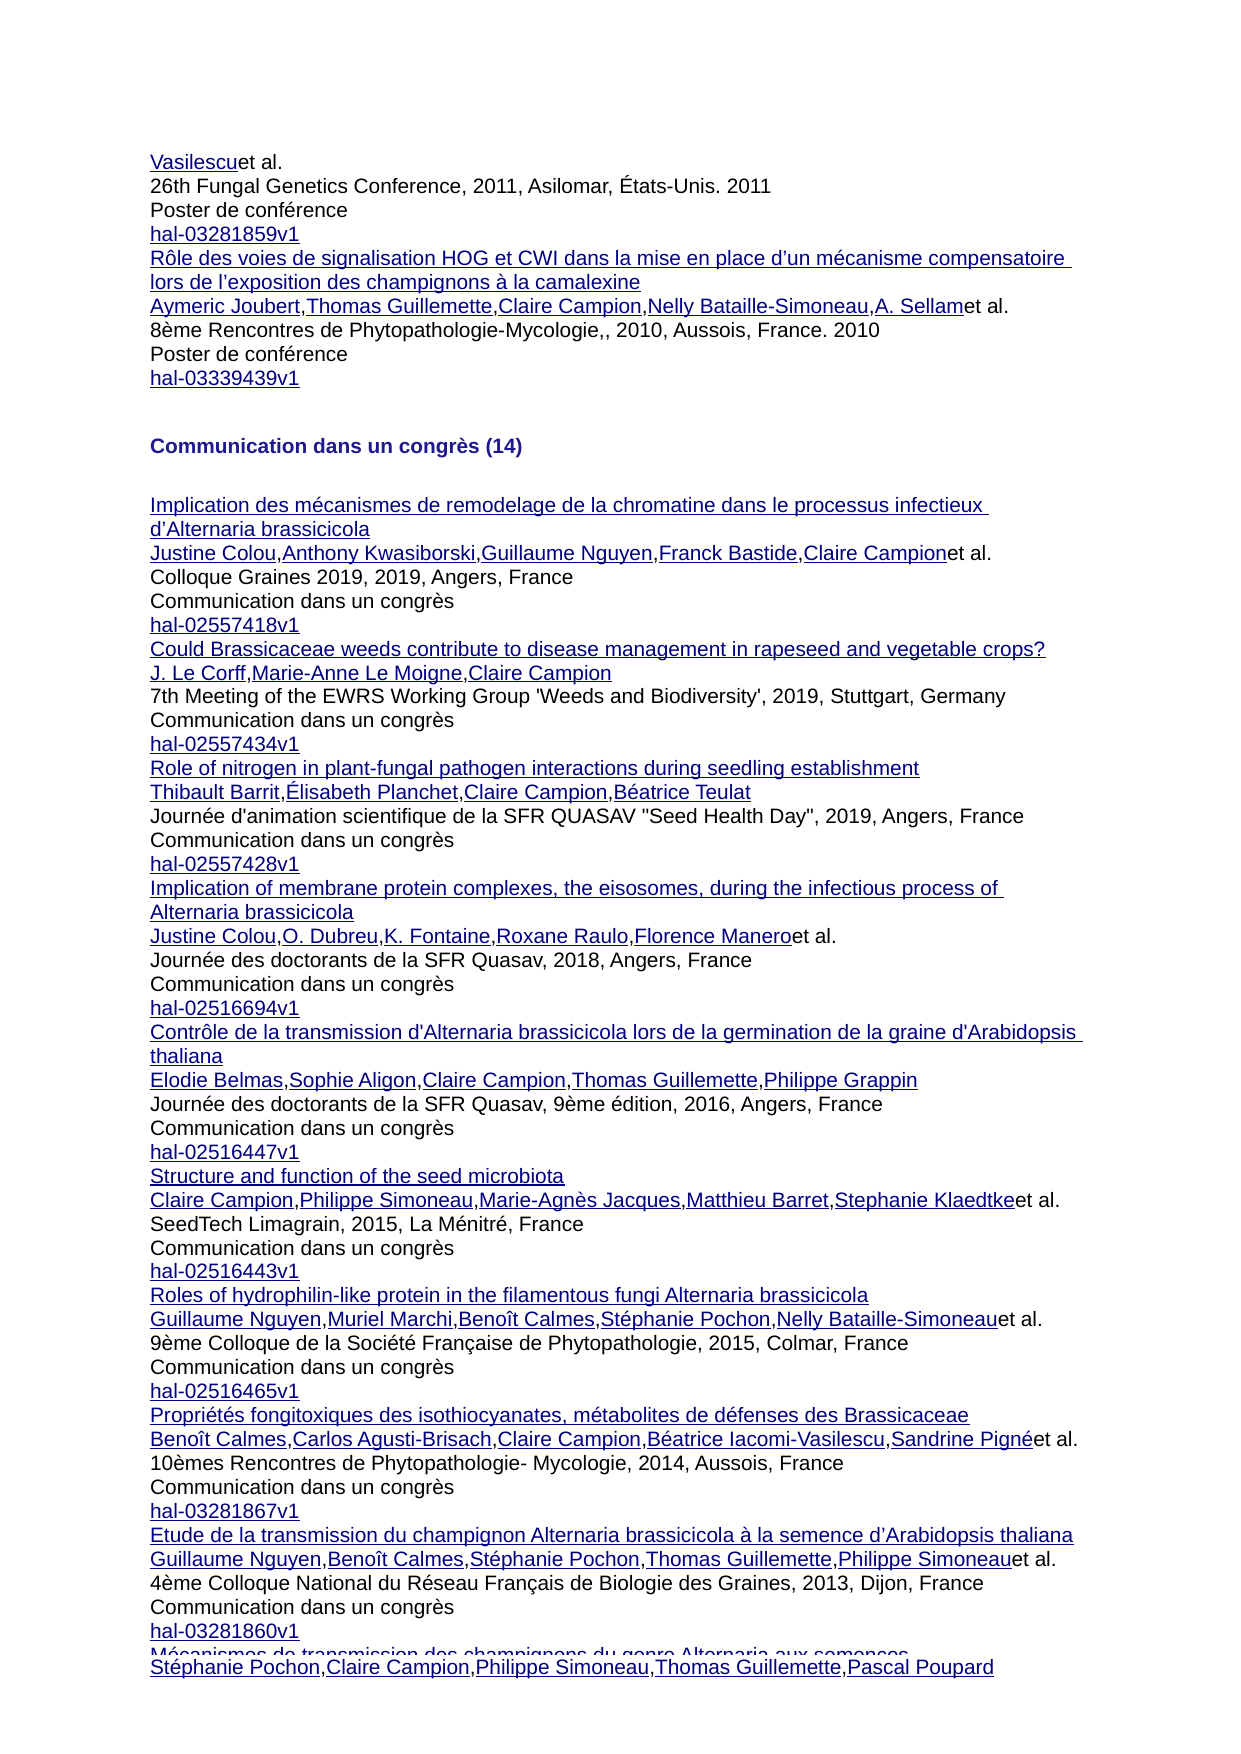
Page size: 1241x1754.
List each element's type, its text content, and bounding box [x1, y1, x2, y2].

table_cell Mécanismes de transmission des champignons du genre Alternaria aux semences Stéphanie Pochon,Claire Campion,Philippe Simoneau,Thomas Guillemette,Pascal Poupard [150, 1643, 1090, 1679]
table_cell Rôle des voies de signalisation HOG et CWI dans la mise en place d’un mécanisme compensatoire lors de l’exposition des champignons à la camalexine Aymeric Joubert,Thomas Guillemette,Claire Campion,Nelly Bataille-Simoneau,A. Sellamet al. 8ème Rencontres de Phytopathologie-Mycologie,, 2010, Aussois, France. 2010 Poster de conférence hal-03339439v1 [150, 246, 1090, 389]
table_cell Roles of hydrophilin-like protein in the filamentous fungi Alternaria brassicicola Guillaume Nguyen,Muriel Marchi,Benoît Calmes,Stéphanie Pochon,Nelly Bataille-Simoneauet al. 9ème Colloque de la Société Française de Phytopathologie, 2015, Colmar, France Communication dans un congrès hal-02516465v1 [150, 1283, 1090, 1403]
table_cell Contrôle de la transmission d'Alternaria brassicicola lors de la germination de la graine d'Arabidopsis thaliana Elodie Belmas,Sophie Aligon,Claire Campion,Thomas Guillemette,Philippe Grappin Journée des doctorants de la SFR Quasav, 9ème édition, 2016, Angers, France Communication dans un congrès hal-02516447v1 [150, 1020, 1090, 1163]
table_cell Propriétés fongitoxiques des isothiocyanates, métabolites de défenses des Brassicaceae Benoît Calmes,Carlos Agusti-Brisach,Claire Campion,Béatrice Iacomi-Vasilescu,Sandrine Pignéet al. 10èmes Rencontres de Phytopathologie- Mycologie, 2014, Aussois, France Communication dans un congrès hal-03281867v1 [150, 1403, 1090, 1523]
table_cell Implication of membrane protein complexes, the eisosomes, during the infectious process of Alternaria brassicicola Justine Colou,O. Dubreu,K. Fontaine,Roxane Raulo,Florence Maneroet al. Journée des doctorants de la SFR Quasav, 2018, Angers, France Communication dans un congrès hal-02516694v1 [150, 876, 1090, 1020]
table_cell Could Brassicaceae weeds contribute to disease management in rapeseed and vegetable crops? J. Le Corff,Marie-Anne Le Moigne,Claire Campion 7th Meeting of the EWRS Working Group 'Weeds and Biodiversity', 2019, Stuttgart, Germany Communication dans un congrès hal-02557434v1 [150, 636, 1090, 756]
table_cell Structure and function of the seed microbiota Claire Campion,Philippe Simoneau,Marie-Agnès Jacques,Matthieu Barret,Stephanie Klaedtkeet al. SeedTech Limagrain, 2015, La Ménitré, France Communication dans un congrès hal-02516443v1 [150, 1164, 1090, 1283]
subtitle Communication dans un congrès (14) [150, 434, 1090, 458]
table_cell Vasilescuet al. 26th Fungal Genetics Conference, 2011, Asilomar, États-Unis. 2011 Poster de conférence hal-03281859v1 [150, 150, 1090, 246]
table_header Implication des mécanismes de remodelage de la chromatine dans le processus infectieux d’Alternaria brassicicola Justine Colou,Anthony Kwasiborski,Guillaume Nguyen,Franck Bastide,Claire Campionet al. Colloque Graines 2019, 2019, Angers, France Communication dans un congrès hal-02557418v1 [150, 493, 1090, 636]
table_cell Etude de la transmission du champignon Alternaria brassicicola à la semence d’Arabidopsis thaliana Guillaume Nguyen,Benoît Calmes,Stéphanie Pochon,Thomas Guillemette,Philippe Simoneauet al. 4ème Colloque National du Réseau Français de Biologie des Graines, 2013, Dijon, France Communication dans un congrès hal-03281860v1 [150, 1523, 1090, 1643]
table_cell Role of nitrogen in plant-fungal pathogen interactions during seedling establishment Thibault Barrit,Élisabeth Planchet,Claire Campion,Béatrice Teulat Journée d'animation scientifique de la SFR QUASAV "Seed Health Day", 2019, Angers, France Communication dans un congrès hal-02557428v1 [150, 756, 1090, 876]
